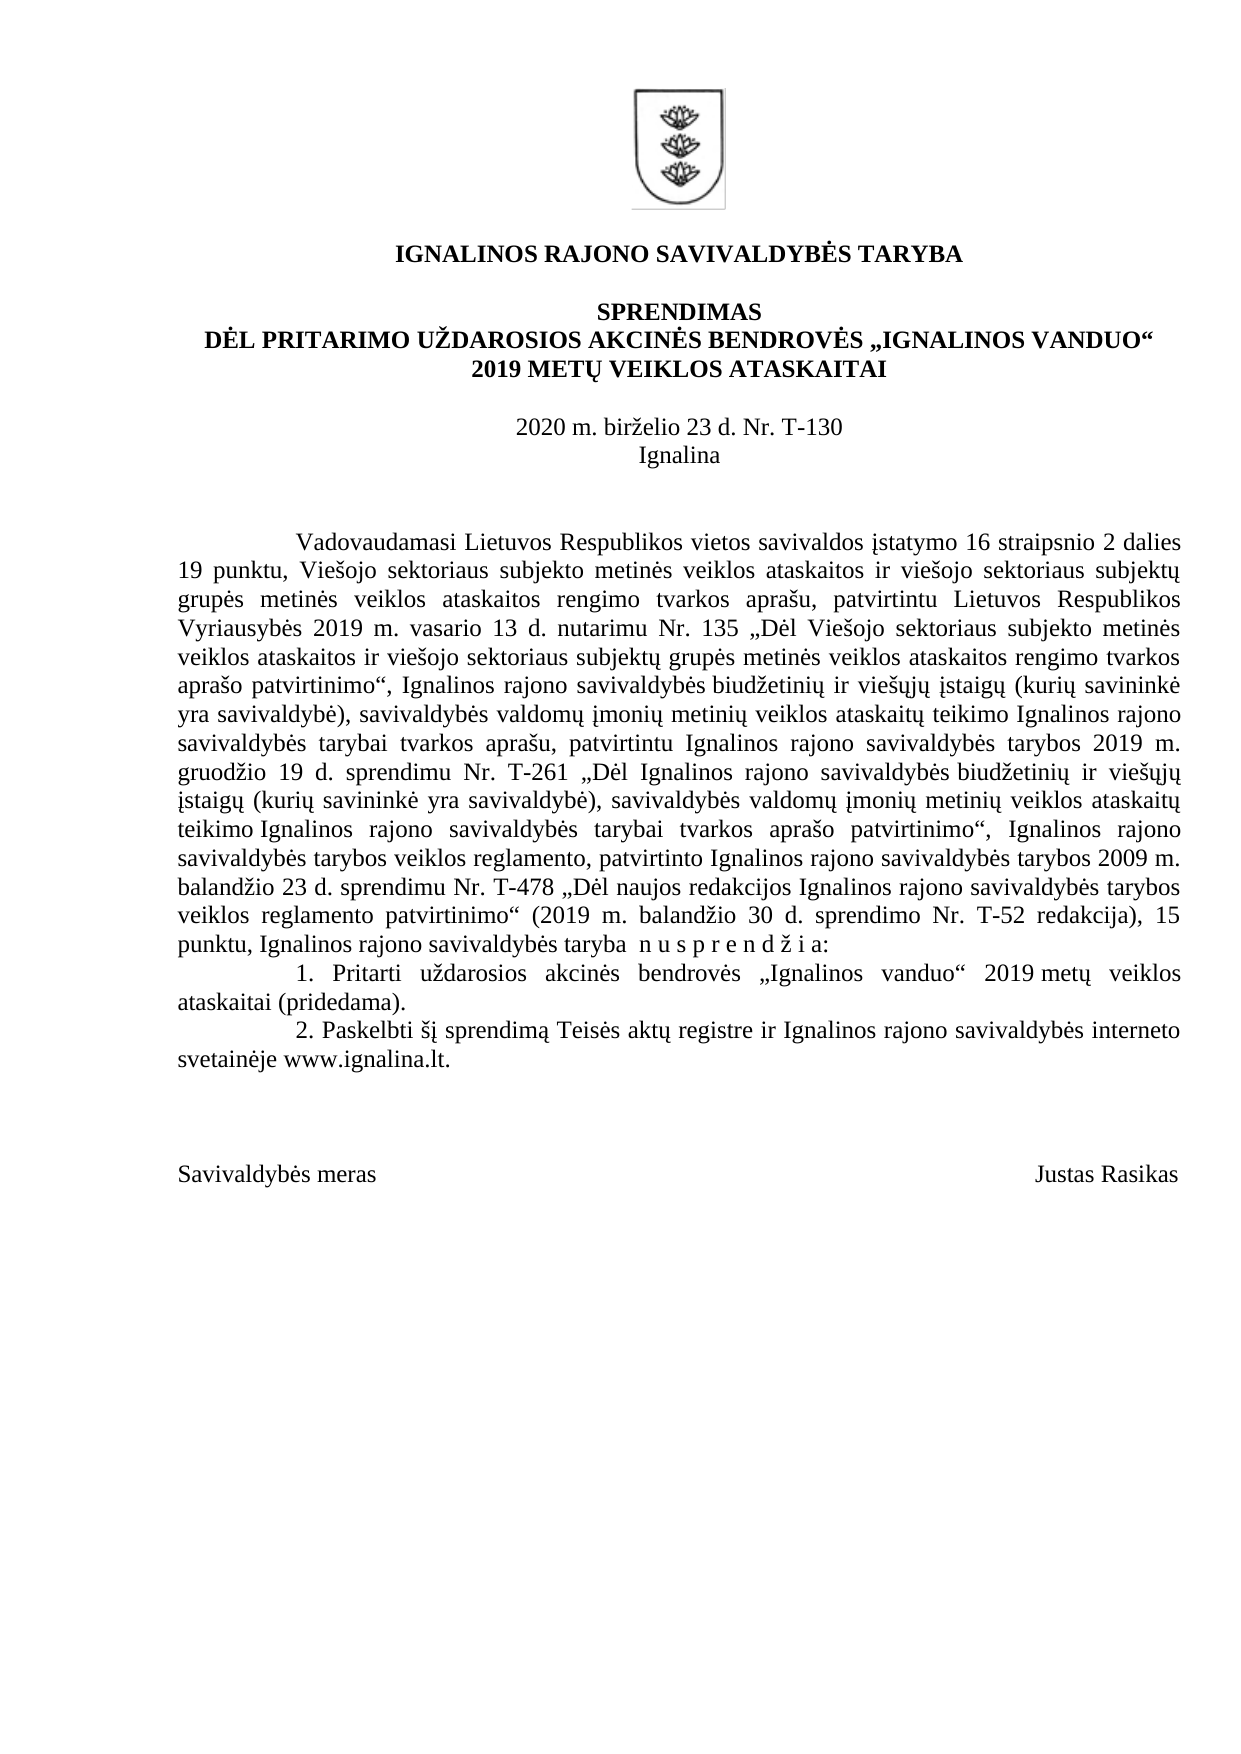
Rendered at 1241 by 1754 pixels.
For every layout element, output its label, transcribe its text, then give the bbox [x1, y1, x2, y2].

text Ignalina [177, 441, 1181, 469]
text SPRENDIMAS [177, 297, 1181, 326]
text IGNALINOS RAJONO SAVIVALDYBĖS TARYBA [177, 239, 1181, 268]
text Vadovaudamasi Lietuvos Respublikos vietos savivaldos įstatymo 16 straipsnio 2 dalies 19 punktu, Viešojo sektoriaus subjekto metinės veiklos ataskaitos ir viešojo sektoriaus subjektų grupės metinės veiklos ataskaitos rengimo tvarkos aprašu, patvirtintu Lietuvos Respublikos Vyriausybės 2019 m. vasario 13 d. nutarimu Nr. 135 „Dėl Viešojo sektoriaus subjekto metinės veiklos ataskaitos ir viešojo sektoriaus subjektų grupės metinės veiklos ataskaitos rengimo tvarkos aprašo patvirtinimo“, Ignalinos rajono savivaldybės biudžetinių ir viešųjų įstaigų (kurių savininkė yra savivaldybė), savivaldybės valdomų įmonių metinių veiklos ataskaitų teikimo Ignalinos rajono savivaldybės tarybai tvarkos aprašu, patvirtintu Ignalinos rajono savivaldybės tarybos 2019 m. gruodžio 19 d. sprendimu Nr. T-261 „Dėl Ignalinos rajono savivaldybės biudžetinių ir viešųjų įstaigų (kurių savininkė yra savivaldybė), savivaldybės valdomų įmonių metinių veiklos ataskaitų teikimo Ignalinos rajono savivaldybės tarybai tvarkos aprašo patvirtinimo“, Ignalinos rajono savivaldybės tarybos veiklos reglamento, patvirtinto Ignalinos rajono savivaldybės tarybos 2009 m. balandžio 23 d. sprendimu Nr. T-478 „Dėl naujos redakcijos Ignalinos rajono savivaldybės tarybos veiklos reglamento patvirtinimo“ (2019 m. balandžio 30 d. sprendimo Nr. T-52 redakcija), 15 punktu, Ignalinos rajono savivaldybės taryba n u s p r e n d ž i a: [177, 527, 1181, 958]
text DĖL PRITARIMO UŽDAROSIOS AKCINĖS BENDROVĖS „IGNALINOS VANDUO“ 2019 METŲ VEIKLOS ATASKAITAI [177, 326, 1181, 383]
text 2020 m. birželio 23 d. Nr. T-130 [177, 412, 1181, 441]
text 2. Paskelbti šį sprendimą Teisės aktų registre ir Ignalinos rajono savivaldybės interneto svetainėje www.ignalina.lt. [177, 1016, 1181, 1073]
text Savivaldybės meras Justas Rasikas [177, 1159, 1181, 1188]
text 1. Pritarti uždarosios akcinės bendrovės „Ignalinos vanduo“ 2019 metų veiklos ataskaitai (pridedama). [177, 958, 1181, 1016]
